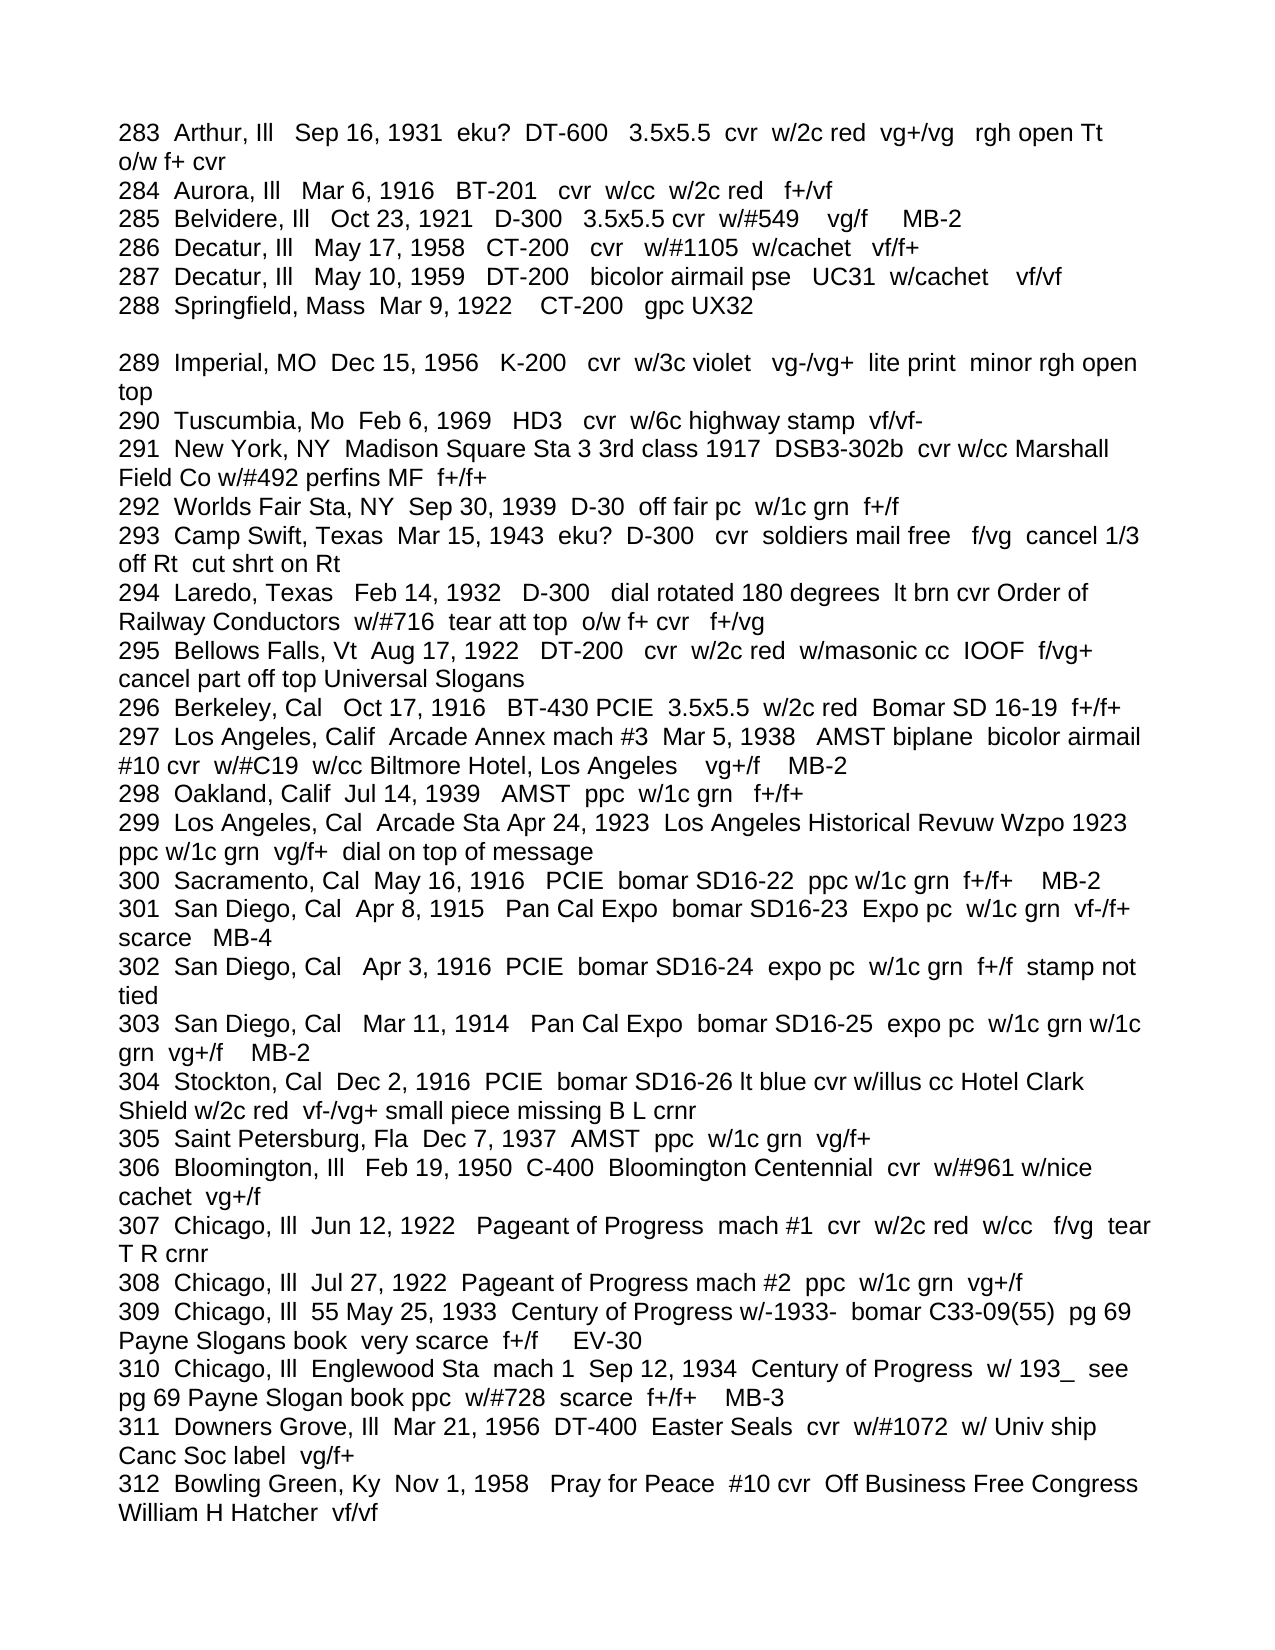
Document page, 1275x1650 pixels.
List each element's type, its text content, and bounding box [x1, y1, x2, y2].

text 295 Bellows Falls, Vt Aug 17, 1922 DT-200 cvr w/2c red w/masonic cc IOOF f/vg+ cancel part off top Universal Slogans [118, 636, 1157, 693]
text 305 Saint Petersburg, Fla Dec 7, 1937 AMST ppc w/1c grn vg/f+ [118, 1124, 1157, 1153]
text 306 Bloomington, Ill Feb 19, 1950 C-400 Bloomington Centennial cvr w/#961 w/nice cachet vg+/f [118, 1153, 1157, 1211]
text 308 Chicago, Ill Jul 27, 1922 Pageant of Progress mach #2 ppc w/1c grn vg+/f [118, 1268, 1157, 1297]
text 311 Downers Grove, Ill Mar 21, 1956 DT-400 Easter Seals cvr w/#1072 w/ Univ ship Canc Soc label vg/f+ [118, 1412, 1157, 1469]
text 288 Springfield, Mass Mar 9, 1922 CT-200 gpc UX32 [118, 291, 1157, 319]
text 303 San Diego, Cal Mar 11, 1914 Pan Cal Expo bomar SD16-25 expo pc w/1c grn w/1c grn vg+/f MB-2 [118, 1009, 1157, 1067]
text 307 Chicago, Ill Jun 12, 1922 Pageant of Progress mach #1 cvr w/2c red w/cc f/vg tear T R crnr [118, 1211, 1157, 1268]
text 287 Decatur, Ill May 10, 1959 DT-200 bicolor airmail pse UC31 w/cachet vf/vf [118, 262, 1157, 291]
text 296 Berkeley, Cal Oct 17, 1916 BT-430 PCIE 3.5x5.5 w/2c red Bomar SD 16-19 f+/f+ [118, 693, 1157, 722]
text 286 Decatur, Ill May 17, 1958 CT-200 cvr w/#1105 w/cachet vf/f+ [118, 233, 1157, 262]
text 289 Imperial, MO Dec 15, 1956 K-200 cvr w/3c violet vg-/vg+ lite print minor rgh open top [118, 348, 1157, 406]
text 285 Belvidere, Ill Oct 23, 1921 D-300 3.5x5.5 cvr w/#549 vg/f MB-2 [118, 204, 1157, 233]
text 284 Aurora, Ill Mar 6, 1916 BT-201 cvr w/cc w/2c red f+/vf [118, 176, 1157, 204]
text 304 Stockton, Cal Dec 2, 1916 PCIE bomar SD16-26 lt blue cvr w/illus cc Hotel Clark Shield w/2c red vf-/vg+ small piece missing B L crnr [118, 1067, 1157, 1124]
text 298 Oakland, Calif Jul 14, 1939 AMST ppc w/1c grn f+/f+ [118, 779, 1157, 808]
text 293 Camp Swift, Texas Mar 15, 1943 eku? D-300 cvr soldiers mail free f/vg cancel 1/3 off Rt cut shrt on Rt [118, 521, 1157, 578]
text 312 Bowling Green, Ky Nov 1, 1958 Pray for Peace #10 cvr Off Business Free Congress William H Hatcher vf/vf [118, 1469, 1157, 1527]
text 302 San Diego, Cal Apr 3, 1916 PCIE bomar SD16-24 expo pc w/1c grn f+/f stamp not tied [118, 952, 1157, 1009]
text 309 Chicago, Ill 55 May 25, 1933 Century of Progress w/-1933- bomar C33-09(55) pg 69 Payne Slogans book very scarce f+/f EV-30 [118, 1297, 1157, 1354]
text 300 Sacramento, Cal May 16, 1916 PCIE bomar SD16-22 ppc w/1c grn f+/f+ MB-2 [118, 866, 1157, 894]
text 291 New York, NY Madison Square Sta 3 3rd class 1917 DSB3-302b cvr w/cc Marshall Field Co w/#492 perfins MF f+/f+ [118, 434, 1157, 492]
text 290 Tuscumbia, Mo Feb 6, 1969 HD3 cvr w/6c highway stamp vf/vf- [118, 406, 1157, 434]
text 299 Los Angeles, Cal Arcade Sta Apr 24, 1923 Los Angeles Historical Revuw Wzpo 1923 ppc w/1c grn vg/f+ dial on top of message [118, 808, 1157, 866]
text 310 Chicago, Ill Englewood Sta mach 1 Sep 12, 1934 Century of Progress w/ 193_ see pg 69 Payne Slogan book ppc w/#728 scarce f+/f+ MB-3 [118, 1354, 1157, 1412]
text 292 Worlds Fair Sta, NY Sep 30, 1939 D-30 off fair pc w/1c grn f+/f [118, 492, 1157, 521]
text 294 Laredo, Texas Feb 14, 1932 D-300 dial rotated 180 degrees lt brn cvr Order of Railway Conductors w/#716 tear att top o/w f+ cvr f+/vg [118, 578, 1157, 636]
text 283 Arthur, Ill Sep 16, 1931 eku? DT-600 3.5x5.5 cvr w/2c red vg+/vg rgh open Tt o/w f+ cvr [118, 118, 1157, 176]
text 297 Los Angeles, Calif Arcade Annex mach #3 Mar 5, 1938 AMST biplane bicolor airmail #10 cvr w/#C19 w/cc Biltmore Hotel, Los Angeles vg+/f MB-2 [118, 722, 1157, 779]
text 301 San Diego, Cal Apr 8, 1915 Pan Cal Expo bomar SD16-23 Expo pc w/1c grn vf-/f+ scarce MB-4 [118, 894, 1157, 952]
